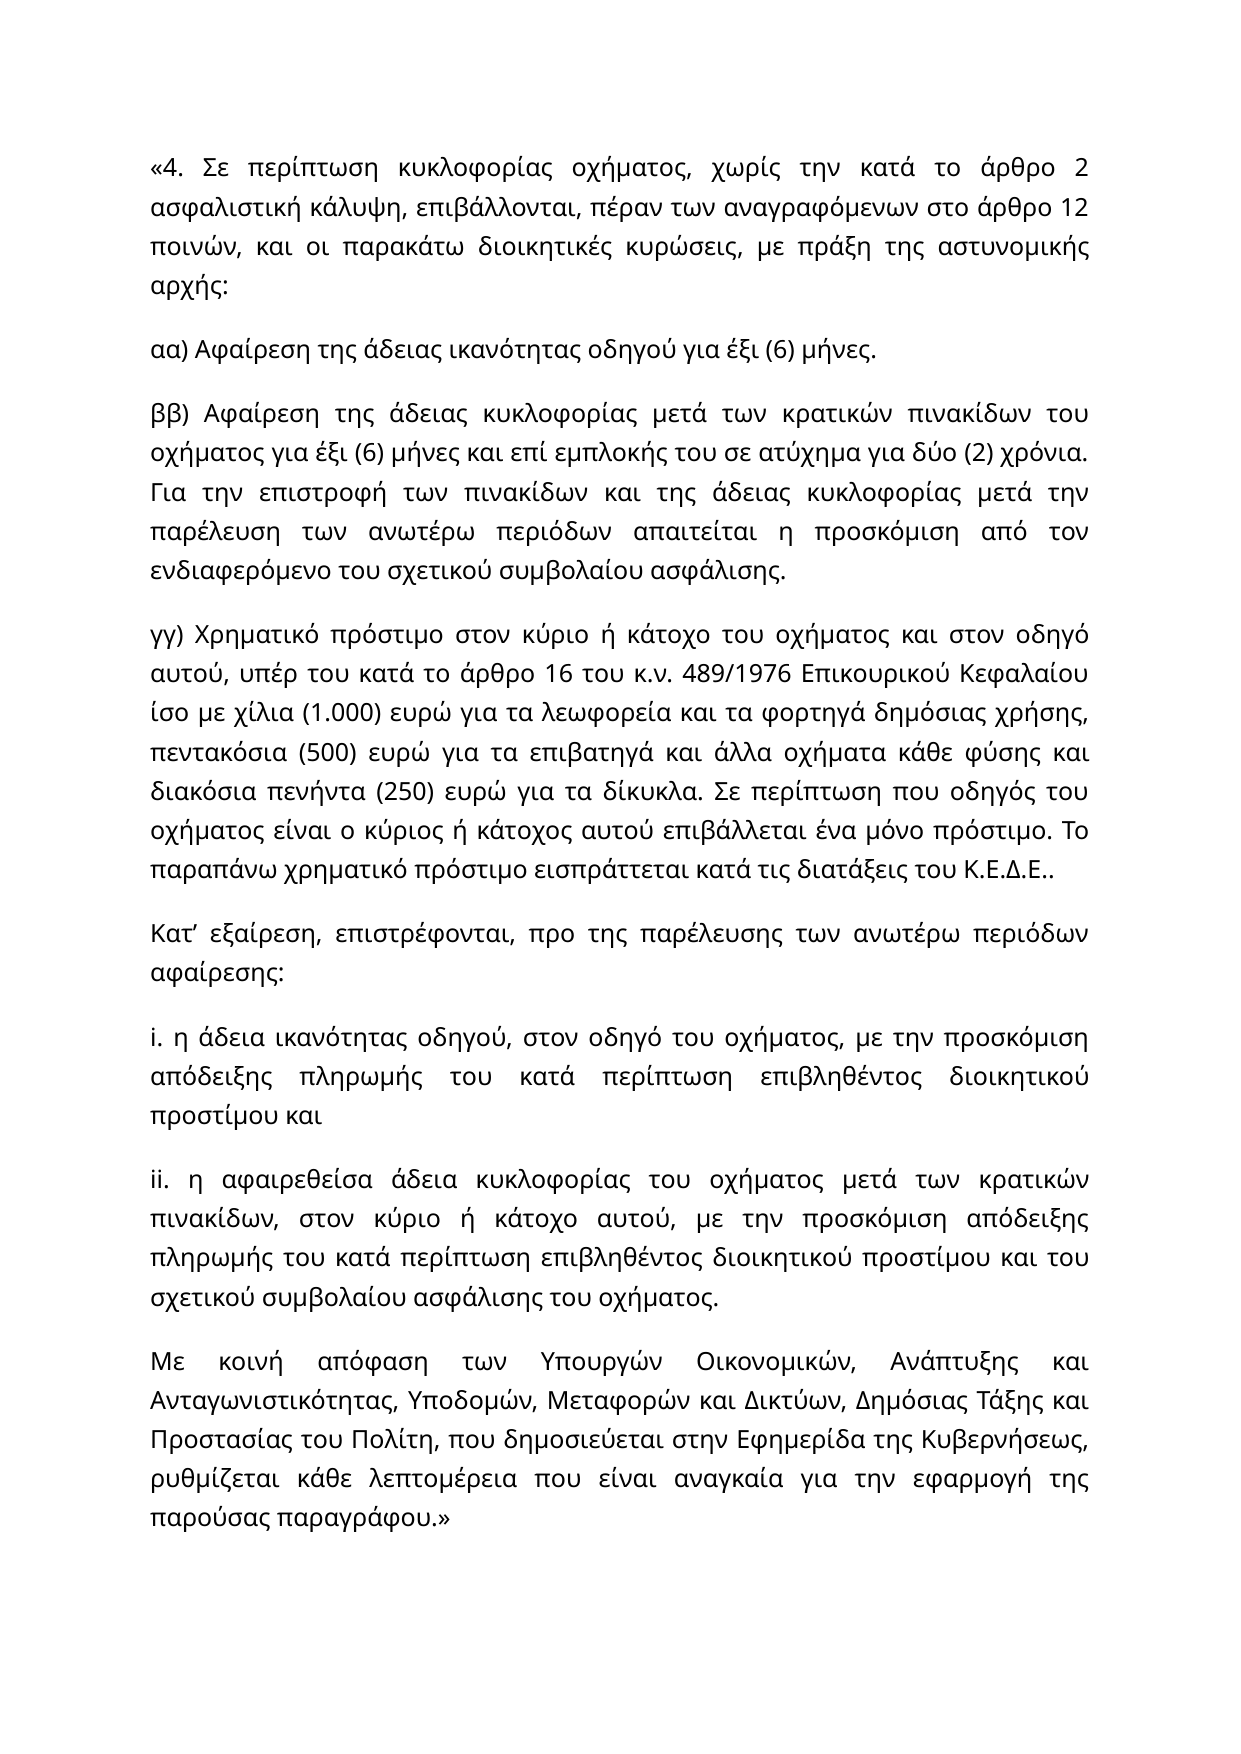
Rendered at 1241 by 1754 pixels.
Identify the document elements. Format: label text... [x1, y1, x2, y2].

text i. η άδεια ικανότητας οδηγού, στον οδηγό του οχήματος, με την προσκόμιση απόδειξης πληρωμής του κατά περίπτωση επιβληθέντος διοικητικού προστίμου και [150, 1019, 1090, 1132]
text γγ) Χρηματικό πρόστιμο στον κύριο ή κάτοχο του οχήματος και στον οδηγό αυτού, υπέρ του κατά το άρθρο 16 του κ.ν. 489/1976 Επικουρικού Κεφαλαίου ίσο με χίλια (1.000) ευρώ για τα λεωφορεία και τα φορτηγά δημόσιας χρήσης, πεντακόσια (500) ευρώ για τα επιβατηγά και άλλα οχήματα κάθε φύσης και διακόσια πενήντα (250) ευρώ για τα δίκυκλα. Σε περίπτωση που οδηγός του οχήματος είναι ο κύριος ή κάτοχος αυτού επιβάλλεται ένα μόνο πρόστιμο. Το παραπάνω χρηματικό πρόστιμο εισπράττεται κατά τις διατάξεις του Κ.Ε.Δ.Ε.. [150, 617, 1090, 886]
text Με κοινή απόφαση των Υπουργών Οικονομικών, Ανάπτυξης και Ανταγωνιστικότητας, Υποδομών, Μεταφορών και Δικτύων, Δημόσιας Τάξης και Προστασίας του Πολίτη, που δημοσιεύεται στην Εφημερίδα της Κυβερνήσεως, ρυθμίζεται κάθε λεπτομέρεια που είναι αναγκαία για την εφαρμογή της παρούσας παραγράφου.» [150, 1343, 1090, 1534]
text Κατ’ εξαίρεση, επιστρέφονται, προ της παρέλευσης των ανωτέρω περιόδων αφαίρεσης: [150, 916, 1090, 989]
text ββ) Αφαίρεση της άδειας κυκλοφορίας μετά των κρατικών πινακίδων του οχήματος για έξι (6) μήνες και επί εμπλοκής του σε ατύχημα για δύο (2) χρόνια. Για την επιστροφή των πινακίδων και της άδειας κυκλοφορίας μετά την παρέλευση των ανωτέρω περιόδων απαιτείται η προσκόμιση από τον ενδιαφερόμενο του σχετικού συμβολαίου ασφάλισης. [150, 396, 1090, 587]
text «4. Σε περίπτωση κυκλοφορίας οχήματος, χωρίς την κατά το άρθρο 2 ασφαλιστική κάλυψη, επιβάλλονται, πέραν των αναγραφόμενων στο άρθρο 12 ποινών, και οι παρακάτω διοικητικές κυρώσεις, με πράξη της αστυνομικής αρχής: [150, 150, 1090, 302]
text αα) Αφαίρεση της άδειας ικανότητας οδηγού για έξι (6) μήνες. [150, 332, 1090, 366]
text ii. η αφαιρεθείσα άδεια κυκλοφορίας του οχήματος μετά των κρατικών πινακίδων, στον κύριο ή κάτοχο αυτού, με την προσκόμιση απόδειξης πληρωμής του κατά περίπτωση επιβληθέντος διοικητικού προστίμου και του σχετικού συμβολαίου ασφάλισης του οχήματος. [150, 1162, 1090, 1313]
